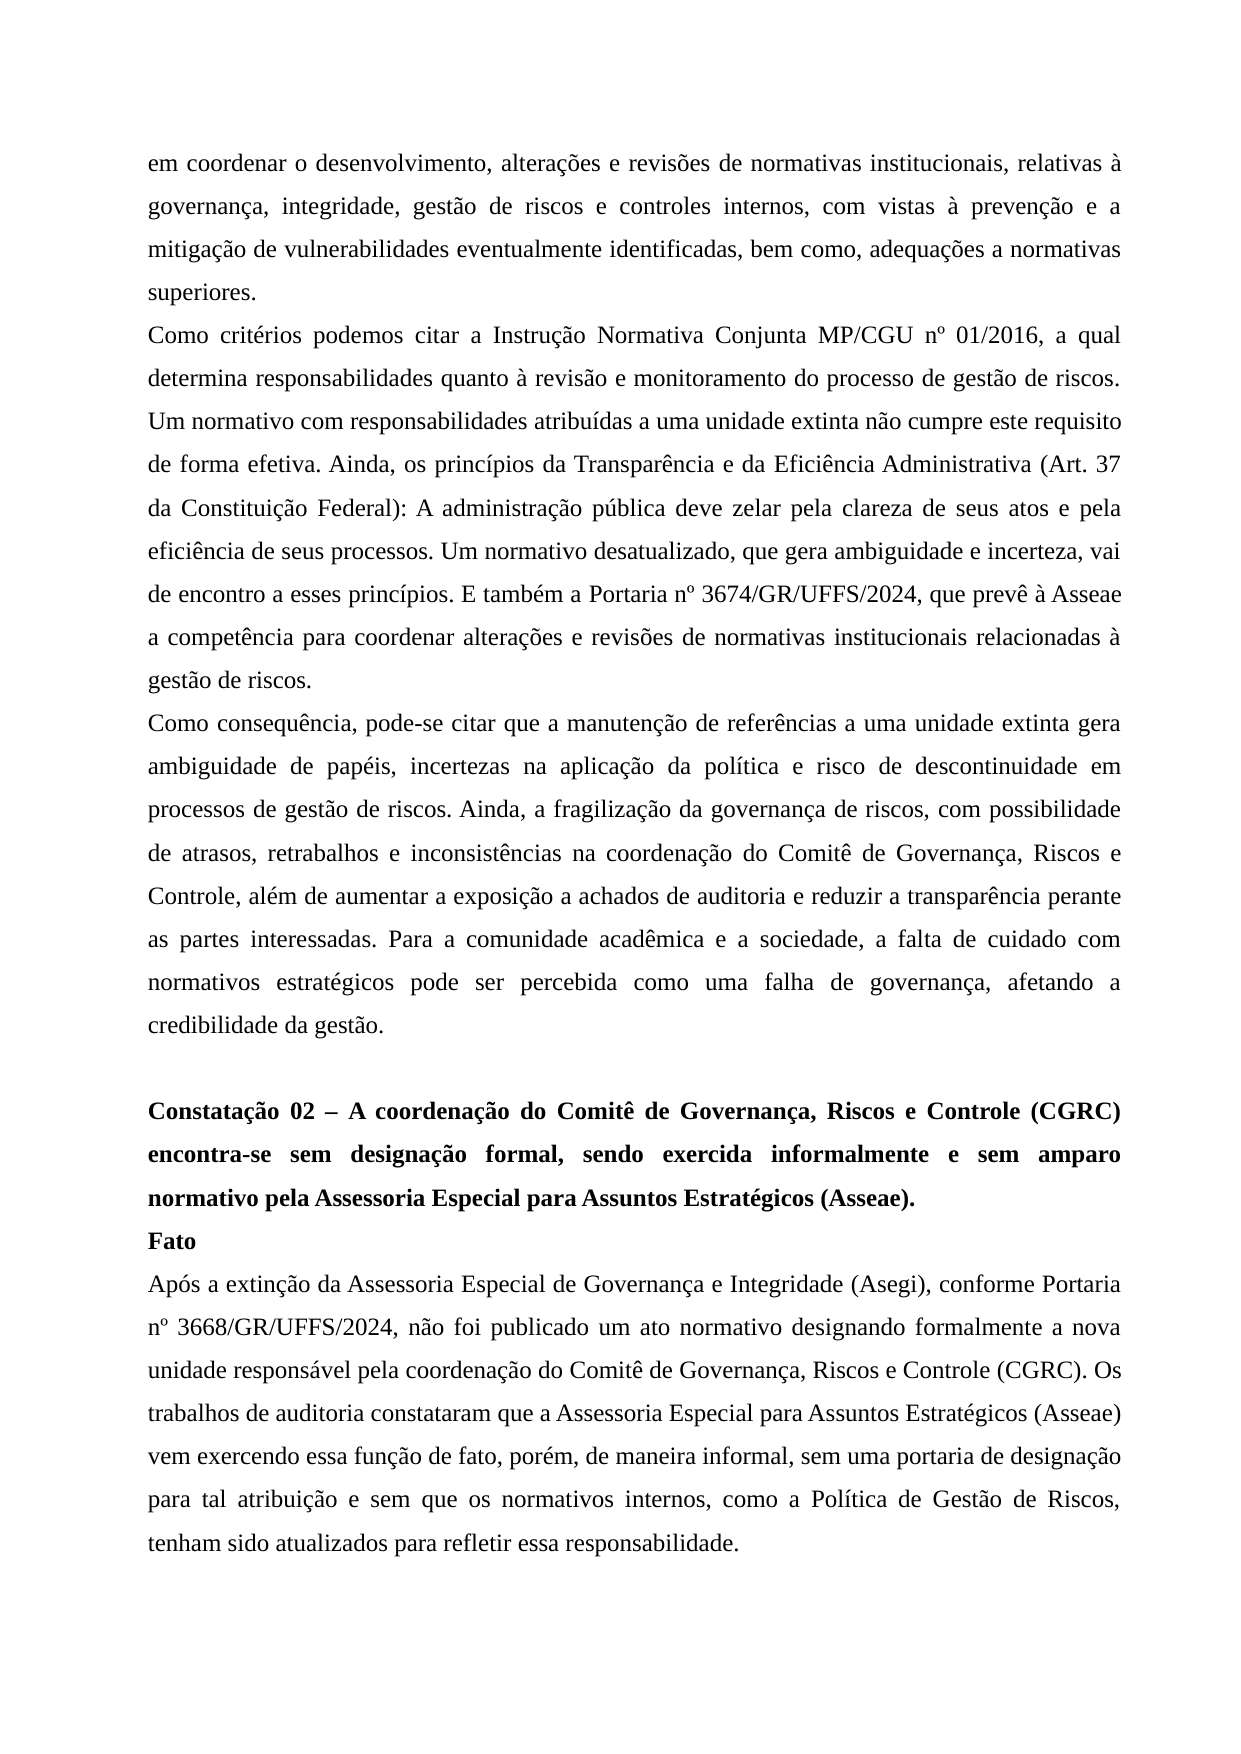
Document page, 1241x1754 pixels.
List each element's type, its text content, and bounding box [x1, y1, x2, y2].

text Como consequência, pode-se citar que a manutenção de referências a uma unidade extinta gera ambiguidade de papéis, incertezas na aplicação da política e risco de descontinuidade em processos de gestão de riscos. Ainda, a fragilização da governança de riscos, com possibilidade de atrasos, retrabalhos e inconsistências na coordenação do Comitê de Governança, Riscos e Controle, além de aumentar a exposição a achados de auditoria e reduzir a transparência perante as partes interessadas. Para a comunidade acadêmica e a sociedade, a falta de cuidado com normativos estratégicos pode ser percebida como uma falha de governança, afetando a credibilidade da gestão. [148, 708, 1122, 1039]
text em coordenar o desenvolvimento, alterações e revisões de normativas institucionais, relativas à governança, integridade, gestão de riscos e controles internos, com vistas à prevenção e a mitigação de vulnerabilidades eventualmente identificadas, bem como, adequações a normativas superiores. [148, 148, 1122, 306]
text Como critérios podemos citar a Instrução Normativa Conjunta MP/CGU nº 01/2016, a qual determina responsabilidades quanto à revisão e monitoramento do processo de gestão de riscos. Um normativo com responsabilidades atribuídas a uma unidade extinta não cumpre este requisito de forma efetiva. Ainda, os princípios da Transparência e da Eficiência Administrativa (Art. 37 da Constituição Federal): A administração pública deve zelar pela clareza de seus atos e pela eficiência de seus processos. Um normativo desatualizado, que gera ambiguidade e incerteza, vai de encontro a esses princípios. E também a Portaria nº 3674/GR/UFFS/2024, que prevê à Asseae a competência para coordenar alterações e revisões de normativas institucionais relacionadas à gestão de riscos. [148, 320, 1122, 694]
text Constatação 02 – A coordenação do Comitê de Governança, Riscos e Controle (CGRC) encontra-se sem designação formal, sendo exercida informalmente e sem amparo normativo pela Assessoria Especial para Assuntos Estratégicos (Asseae). [148, 1096, 1122, 1211]
text Após a extinção da Assessoria Especial de Governança e Integridade (Asegi), conforme Portaria nº 3668/GR/UFFS/2024, não foi publicado um ato normativo designando formalmente a nova unidade responsável pela coordenação do Comitê de Governança, Riscos e Controle (CGRC). Os trabalhos de auditoria constataram que a Assessoria Especial para Assuntos Estratégicos (Asseae) vem exercendo essa função de fato, porém, de maneira informal, sem uma portaria de designação para tal atribuição e sem que os normativos internos, como a Política de Gestão de Riscos, tenham sido atualizados para refletir essa responsabilidade. [148, 1269, 1122, 1556]
text Fato [148, 1226, 1122, 1254]
